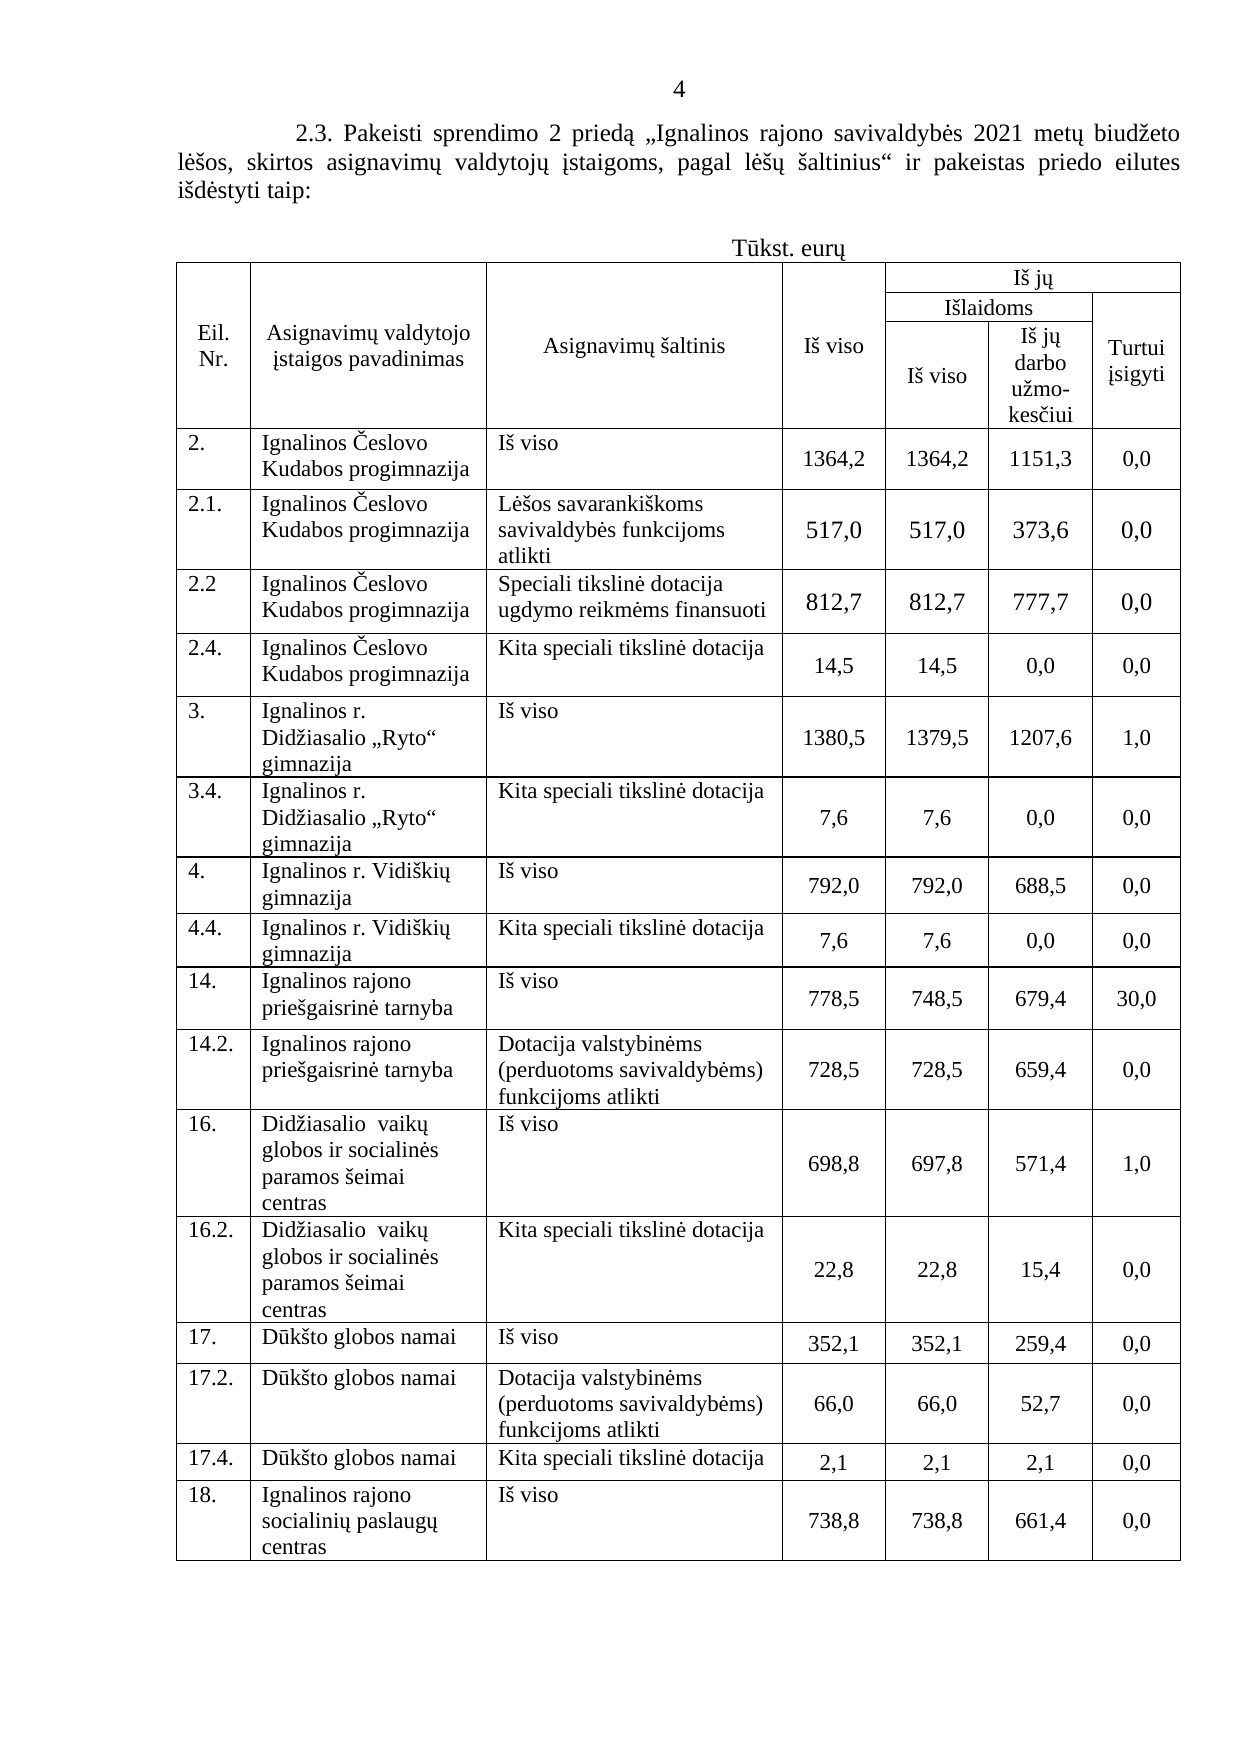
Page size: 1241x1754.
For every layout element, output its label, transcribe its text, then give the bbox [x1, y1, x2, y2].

table_cell 679,4 [989, 968, 1092, 1029]
table_cell 778,5 [783, 968, 885, 1029]
table_cell Dūkšto globos namai [251, 1323, 486, 1363]
text 2.3. Pakeisti sprendimo 2 priedą „Ignalinos rajono savivaldybės 2021 metų biudžeto lėšos, skirtos asignavimų valdytojų įstaigoms, pagal lėšų šaltinius“ ir pakeistas priedo eilutes išdėstyti taip: [177, 118, 1181, 204]
table_cell 738,8 [886, 1481, 988, 1560]
table_cell 52,7 [989, 1364, 1092, 1443]
table_cell 1364,2 [783, 429, 885, 489]
table_cell 14,5 [886, 634, 988, 696]
table_cell 7,6 [886, 778, 988, 856]
text Tūkst. eurų [181, 233, 1181, 262]
table_cell 517,0 [886, 490, 988, 569]
table_cell 698,8 [783, 1110, 885, 1216]
table_header Asignavimų valdytojo įstaigos pavadinimas [251, 263, 486, 428]
table_cell Ignalinos rajono socialinių paslaugų centras [251, 1481, 486, 1560]
table_cell 15,4 [989, 1217, 1092, 1322]
table_cell 17.2. [177, 1364, 250, 1443]
table_cell 0,0 [1093, 858, 1180, 913]
table_cell 697,8 [886, 1110, 988, 1216]
table_cell 1207,6 [989, 697, 1092, 776]
table_cell Iš jų darbo užmo-kesčiui [989, 322, 1092, 428]
table_cell 0,0 [1093, 429, 1180, 489]
table_cell Ignalinos r. Didžiasalio „Ryto“ gimnazija [251, 697, 486, 776]
table_cell 688,5 [989, 858, 1092, 913]
table_cell Didžiasalio vaikų globos ir socialinės paramos šeimai centras [251, 1110, 486, 1216]
table_cell 812,7 [783, 570, 885, 632]
table_cell Ignalinos Česlovo Kudabos progimnazija [251, 429, 486, 489]
table_cell 14.2. [177, 1030, 250, 1109]
table_cell Lėšos savarankiškoms savivaldybės funkcijoms atlikti [487, 490, 782, 569]
table_cell 7,6 [886, 914, 988, 966]
table_cell 0,0 [1093, 1444, 1180, 1479]
table_cell 0,0 [1093, 1364, 1180, 1443]
table_cell Ignalinos Česlovo Kudabos progimnazija [251, 570, 486, 632]
table_cell 66,0 [886, 1364, 988, 1443]
table_cell Kita speciali tikslinė dotacija [487, 778, 782, 856]
table_cell 1151,3 [989, 429, 1092, 489]
table_cell 4. [177, 858, 250, 913]
table_cell Ignalinos r. Vidiškių gimnazija [251, 914, 486, 966]
table_cell 738,8 [783, 1481, 885, 1560]
table_cell 659,4 [989, 1030, 1092, 1109]
table_cell 17. [177, 1323, 250, 1363]
table_cell Ignalinos r. Vidiškių gimnazija [251, 858, 486, 913]
table_cell Ignalinos r. Didžiasalio „Ryto“ gimnazija [251, 778, 486, 856]
table_cell 1379,5 [886, 697, 988, 776]
table_cell 7,6 [783, 914, 885, 966]
table_cell Turtui įsigyti [1093, 293, 1180, 428]
table_cell Kita speciali tikslinė dotacija [487, 1217, 782, 1322]
table_cell Iš viso [886, 322, 988, 428]
table_cell 0,0 [1093, 1481, 1180, 1560]
table_cell 66,0 [783, 1364, 885, 1443]
table_cell 812,7 [886, 570, 988, 632]
table_cell 2,1 [886, 1444, 988, 1479]
table_cell 3. [177, 697, 250, 776]
table_cell 0,0 [1093, 778, 1180, 856]
table_cell 1380,5 [783, 697, 885, 776]
table_cell Kita speciali tikslinė dotacija [487, 634, 782, 696]
table_cell 2. [177, 429, 250, 489]
table_cell 352,1 [783, 1323, 885, 1363]
table_cell Iš viso [487, 1323, 782, 1363]
table_cell 661,4 [989, 1481, 1092, 1560]
table_cell Kita speciali tikslinė dotacija [487, 1444, 782, 1479]
table_cell 748,5 [886, 968, 988, 1029]
table_cell Iš viso [487, 1110, 782, 1216]
table_cell Dūkšto globos namai [251, 1364, 486, 1443]
table_cell Išlaidoms [886, 293, 1092, 321]
table_cell 30,0 [1093, 968, 1180, 1029]
table_cell Speciali tikslinė dotacija ugdymo reikmėms finansuoti [487, 570, 782, 632]
table_cell Dotacija valstybinėms (perduotoms savivaldybėms) funkcijoms atlikti [487, 1030, 782, 1109]
table_header Iš jų [886, 263, 1180, 292]
table_cell 16. [177, 1110, 250, 1216]
table_cell Iš viso [487, 1481, 782, 1560]
table_cell 0,0 [1093, 1030, 1180, 1109]
table_cell 2.4. [177, 634, 250, 696]
table_cell 14. [177, 968, 250, 1029]
table_cell Iš viso [487, 429, 782, 489]
table_cell Iš viso [487, 858, 782, 913]
table_cell 22,8 [783, 1217, 885, 1322]
table_cell Iš viso [487, 697, 782, 776]
table_cell 0,0 [989, 634, 1092, 696]
table_cell 17.4. [177, 1444, 250, 1479]
table_cell 728,5 [783, 1030, 885, 1109]
table_cell Dotacija valstybinėms (perduotoms savivaldybėms) funkcijoms atlikti [487, 1364, 782, 1443]
table_cell 0,0 [1093, 914, 1180, 966]
table_cell Ignalinos rajono priešgaisrinė tarnyba [251, 1030, 486, 1109]
table_cell 0,0 [1093, 1323, 1180, 1363]
table_cell 2.2 [177, 570, 250, 632]
table_cell 2,1 [783, 1444, 885, 1479]
table_cell 16.2. [177, 1217, 250, 1322]
table_cell 1364,2 [886, 429, 988, 489]
table_cell 0,0 [1093, 570, 1180, 632]
table_cell 1,0 [1093, 697, 1180, 776]
table_cell 2.1. [177, 490, 250, 569]
table_cell 22,8 [886, 1217, 988, 1322]
table_cell 259,4 [989, 1323, 1092, 1363]
table_header Asignavimų šaltinis [487, 263, 782, 428]
table_cell 0,0 [1093, 490, 1180, 569]
table_cell 792,0 [886, 858, 988, 913]
table_cell 7,6 [783, 778, 885, 856]
table_cell 728,5 [886, 1030, 988, 1109]
table_cell 14,5 [783, 634, 885, 696]
table_cell 0,0 [989, 914, 1092, 966]
table_cell 0,0 [1093, 634, 1180, 696]
table_cell 3.4. [177, 778, 250, 856]
table_header Iš viso [783, 263, 885, 428]
table_cell 0,0 [989, 778, 1092, 856]
table_cell Didžiasalio vaikų globos ir socialinės paramos šeimai centras [251, 1217, 486, 1322]
table_cell Iš viso [487, 968, 782, 1029]
table_cell 517,0 [783, 490, 885, 569]
table_cell 1,0 [1093, 1110, 1180, 1216]
table_cell 0,0 [1093, 1217, 1180, 1322]
table_header Eil. Nr. [177, 263, 250, 428]
table_cell Ignalinos Česlovo Kudabos progimnazija [251, 634, 486, 696]
table_cell 2,1 [989, 1444, 1092, 1479]
table_cell 373,6 [989, 490, 1092, 569]
table_cell Dūkšto globos namai [251, 1444, 486, 1479]
table_cell Ignalinos Česlovo Kudabos progimnazija [251, 490, 486, 569]
table_cell 571,4 [989, 1110, 1092, 1216]
table_cell 777,7 [989, 570, 1092, 632]
table_cell 792,0 [783, 858, 885, 913]
table_cell Ignalinos rajono priešgaisrinė tarnyba [251, 968, 486, 1029]
table_cell 18. [177, 1481, 250, 1560]
table_cell 352,1 [886, 1323, 988, 1363]
table_cell 4.4. [177, 914, 250, 966]
table_cell Kita speciali tikslinė dotacija [487, 914, 782, 966]
